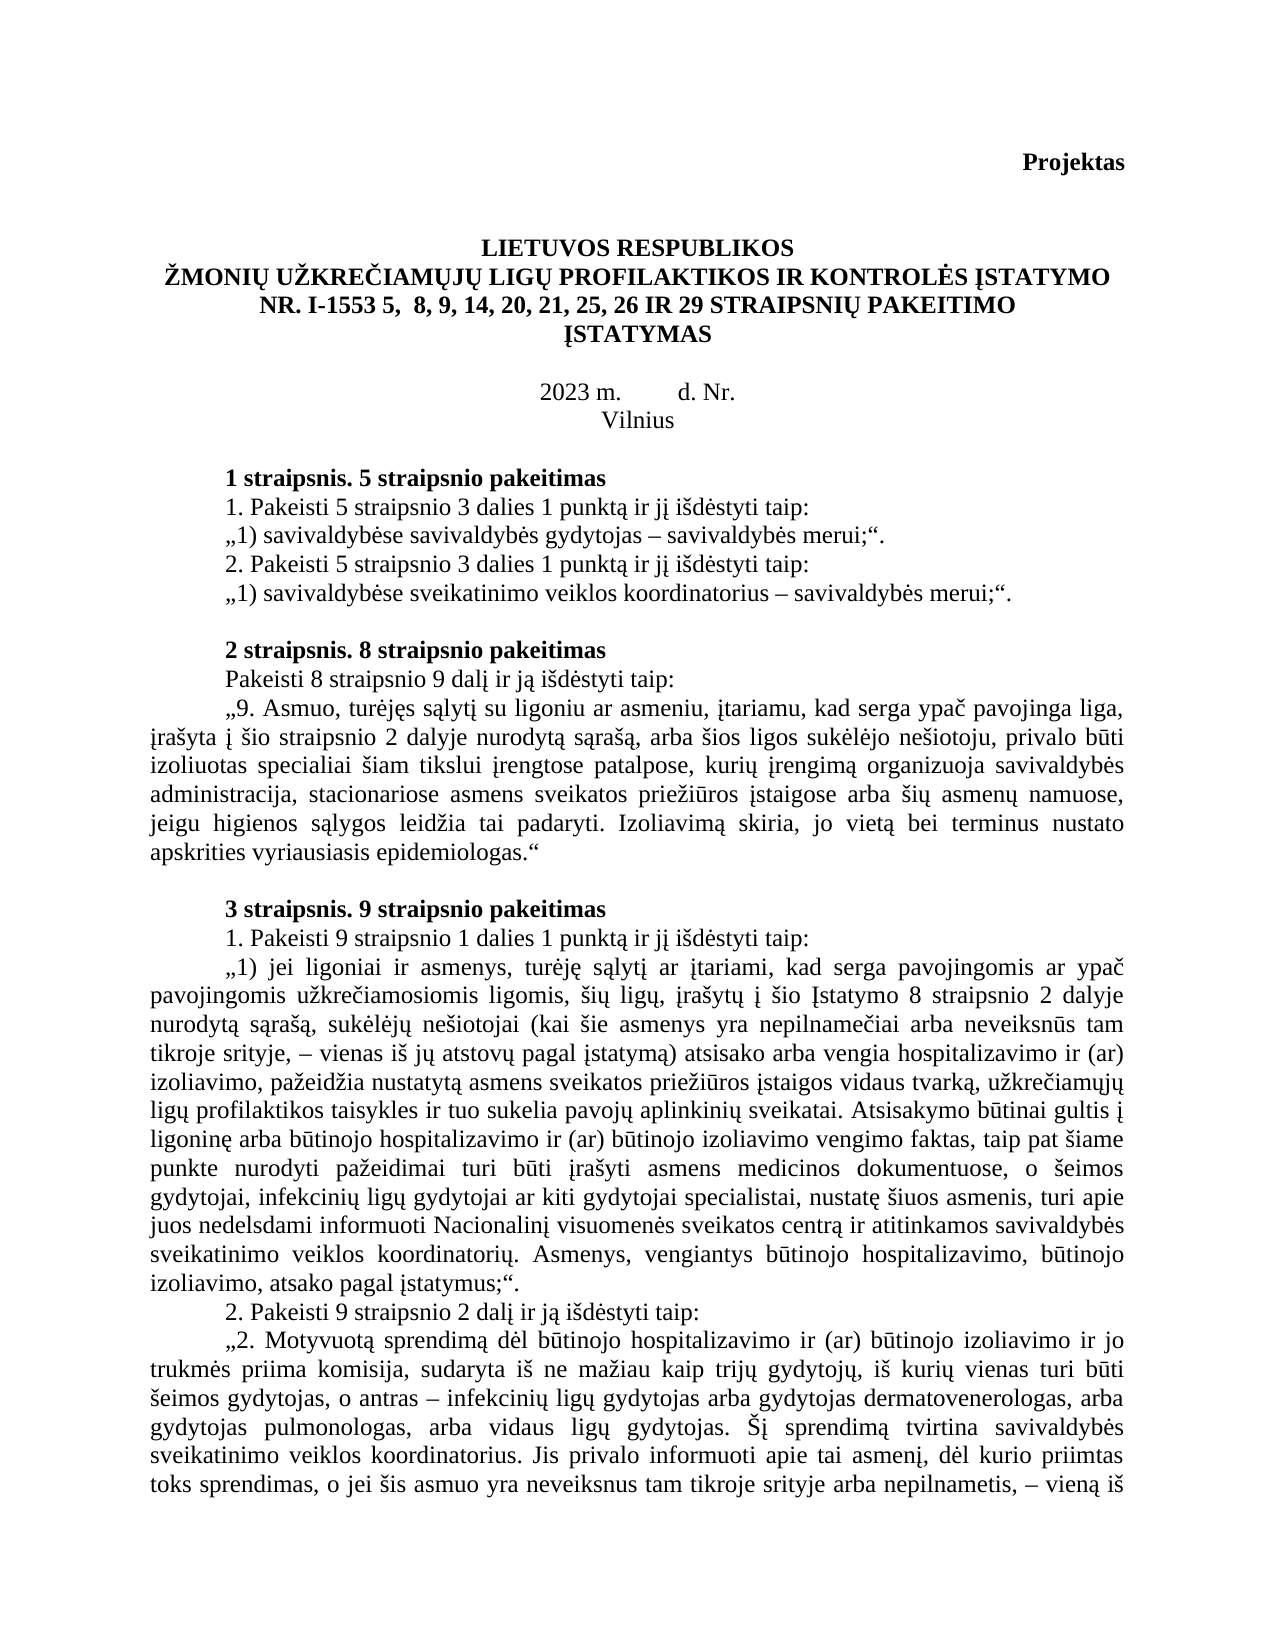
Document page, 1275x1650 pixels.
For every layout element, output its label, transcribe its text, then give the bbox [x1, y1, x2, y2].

text 2. Pakeisti 5 straipsnio 3 dalies 1 punktą ir jį išdėstyti taip: [150, 549, 1125, 578]
text „2. Motyvuotą sprendimą dėl būtinojo hospitalizavimo ir (ar) būtinojo izoliavimo ir jo trukmės priima komisija, sudaryta iš ne mažiau kaip trijų gydytojų, iš kurių vienas turi būti šeimos gydytojas, o antras – infekcinių ligų gydytojas arba gydytojas dermatovenerologas, arba gydytojas pulmonologas, arba vidaus ligų gydytojas. Šį sprendimą tvirtina savivaldybės sveikatinimo veiklos koordinatorius. Jis privalo informuoti apie tai asmenį, dėl kurio priimtas toks sprendimas, o jei šis asmuo yra neveiksnus tam tikroje srityje arba nepilnametis, – vieną iš [150, 1326, 1125, 1498]
text 2023 m. d. Nr. [150, 377, 1125, 406]
text 1 straipsnis. 5 straipsnio pakeitimas [150, 463, 1125, 492]
text „9. Asmuo, turėjęs sąlytį su ligoniu ar asmeniu, įtariamu, kad serga ypač pavojinga liga, įrašyta į šio straipsnio 2 dalyje nurodytą sąrašą, arba šios ligos sukėlėjo nešiotoju, privalo būti izoliuotas specialiai šiam tikslui įrengtose patalpose, kurių įrengimą organizuoja savivaldybės administracija, stacionariose asmens sveikatos priežiūros įstaigose arba šių asmenų namuose, jeigu higienos sąlygos leidžia tai padaryti. Izoliavimą skiria, jo vietą bei terminus nustato apskrities vyriausiasis epidemiologas.“ [150, 693, 1125, 866]
text 1. Pakeisti 5 straipsnio 3 dalies 1 punktą ir jį išdėstyti taip: [150, 492, 1125, 521]
text 1. Pakeisti 9 straipsnio 1 dalies 1 punktą ir jį išdėstyti taip: [150, 923, 1125, 952]
text Vilnius [150, 406, 1125, 434]
text ŽMONIŲ UŽKREČIAMŲJŲ LIGŲ PROFILAKTIKOS IR KONTROLĖS ĮSTATYMO NR. I-1553 5, 8, 9, 14, 20, 21, 25, 26 IR 29 STRAIPSNIŲ PAKEITIMO ĮSTATYMAS [150, 262, 1125, 348]
text LIETUVOS RESPUBLIKOS [150, 233, 1125, 262]
text Projektas [150, 147, 1125, 176]
text 2 straipsnis. 8 straipsnio pakeitimas [150, 636, 1125, 664]
text Pakeisti 8 straipsnio 9 dalį ir ją išdėstyti taip: [150, 664, 1125, 693]
text „1) jei ligoniai ir asmenys, turėję sąlytį ar įtariami, kad serga pavojingomis ar ypač pavojingomis užkrečiamosiomis ligomis, šių ligų, įrašytų į šio Įstatymo 8 straipsnio 2 dalyje nurodytą sąrašą, sukėlėjų nešiotojai (kai šie asmenys yra nepilnamečiai arba neveiksnūs tam tikroje srityje, – vienas iš jų atstovų pagal įstatymą) atsisako arba vengia hospitalizavimo ir (ar) izoliavimo, pažeidžia nustatytą asmens sveikatos priežiūros įstaigos vidaus tvarką, užkrečiamųjų ligų profilaktikos taisykles ir tuo sukelia pavojų aplinkinių sveikatai. Atsisakymo būtinai gultis į ligoninę arba būtinojo hospitalizavimo ir (ar) būtinojo izoliavimo vengimo faktas, taip pat šiame punkte nurodyti pažeidimai turi būti įrašyti asmens medicinos dokumentuose, o šeimos gydytojai, infekcinių ligų gydytojai ar kiti gydytojai specialistai, nustatę šiuos asmenis, turi apie juos nedelsdami informuoti Nacionalinį visuomenės sveikatos centrą ir atitinkamos savivaldybės sveikatinimo veiklos koordinatorių. Asmenys, vengiantys būtinojo hospitalizavimo, būtinojo izoliavimo, atsako pagal įstatymus;“. [150, 952, 1125, 1297]
text „1) savivaldybėse sveikatinimo veiklos koordinatorius – savivaldybės merui;“. [150, 578, 1125, 607]
text 3 straipsnis. 9 straipsnio pakeitimas [150, 894, 1125, 923]
text „1) savivaldybėse savivaldybės gydytojas – savivaldybės merui;“. [150, 521, 1125, 549]
text 2. Pakeisti 9 straipsnio 2 dalį ir ją išdėstyti taip: [150, 1297, 1125, 1326]
